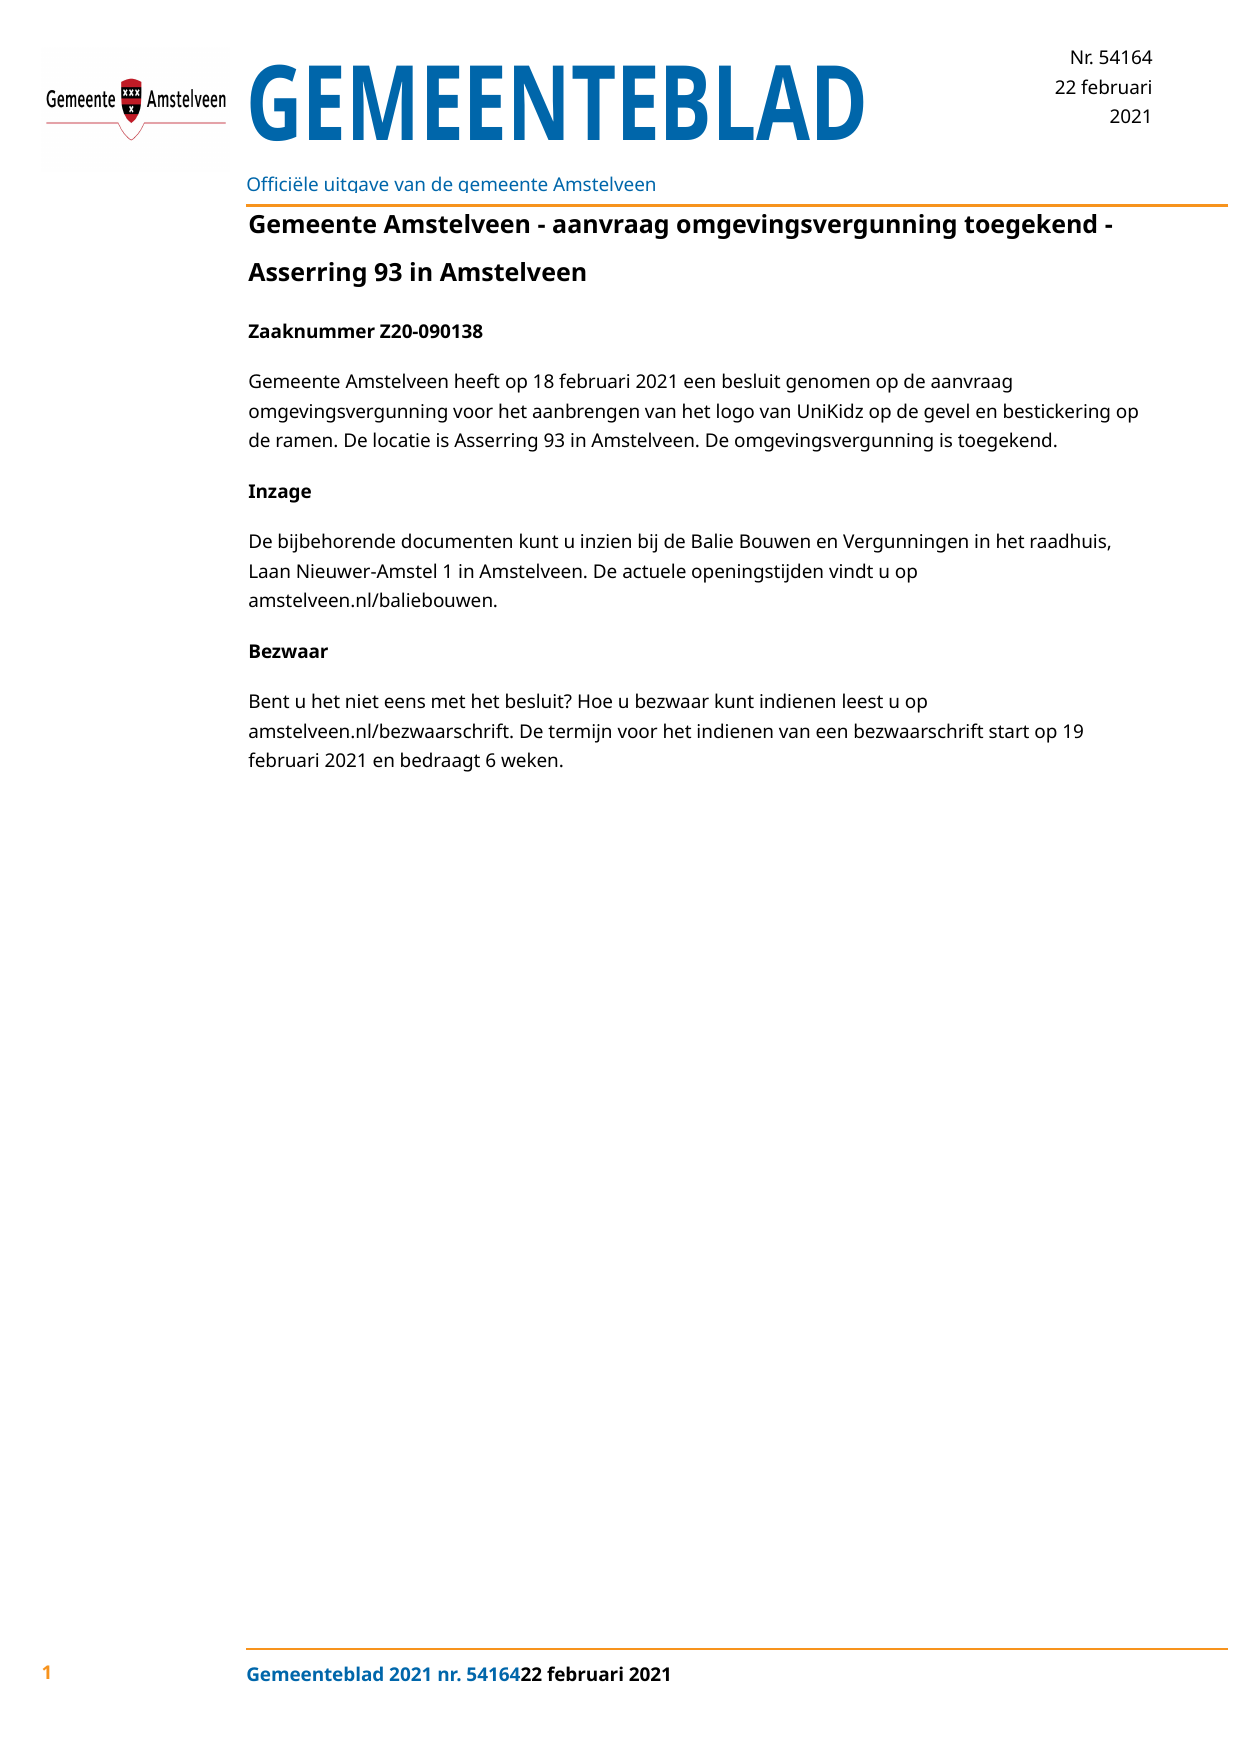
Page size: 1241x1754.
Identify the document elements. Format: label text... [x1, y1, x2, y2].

text Zaaknummer Z20-090138 [248, 318, 1152, 344]
text Gemeente Amstelveen - aanvraag omgevingsvergunning toegekend - Asserring 93 in Amstelveen [248, 207, 1152, 288]
text Bezwaar [248, 638, 1152, 664]
text Bent u het niet eens met het besluit? Hoe u bezwaar kunt indienen leest u op amstelveen.nl/bezwaarschrift. De termijn voor het indienen van een bezwaarschrift start op 19 februari 2021 en bedraagt 6 weken. [248, 688, 1152, 773]
text Inzage [248, 478, 1152, 504]
text Gemeente Amstelveen heeft op 18 februari 2021 een besluit genomen op de aanvraag omgevingsvergunning voor het aanbrengen van het logo van UniKidz op de gevel en bestickering op de ramen. De locatie is Asserring 93 in Amstelveen. De omgevingsvergunning is toegekend. [248, 368, 1152, 453]
text De bijbehorende documenten kunt u inzien bij de Balie Bouwen en Vergunningen in het raadhuis, Laan Nieuwer-Amstel 1 in Amstelveen. De actuele openingstijden vindt u op amstelveen.nl/baliebouwen. [248, 528, 1152, 613]
picture [41, 47, 231, 172]
